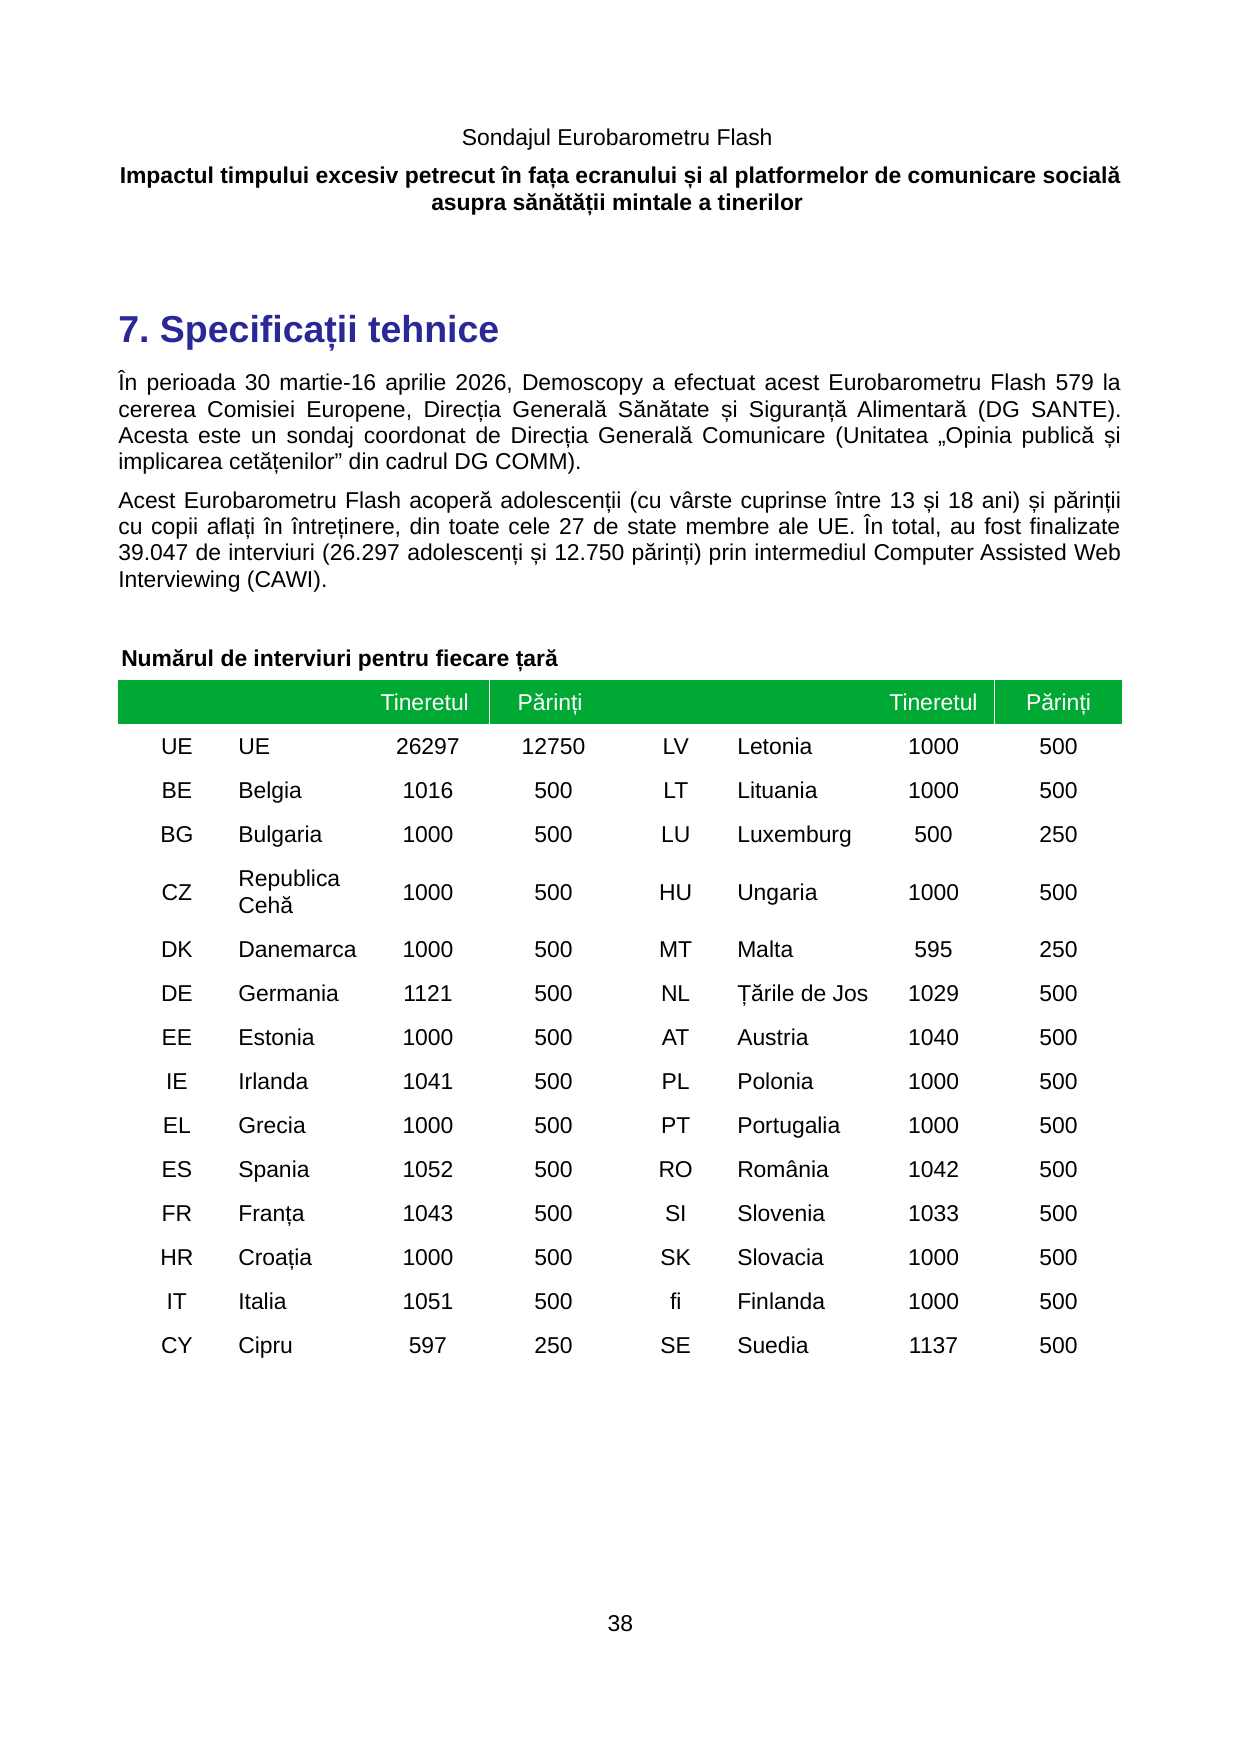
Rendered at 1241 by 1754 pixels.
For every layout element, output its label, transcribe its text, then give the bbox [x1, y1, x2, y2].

table_cell 1000 [872, 856, 994, 927]
table_cell 500 [490, 1235, 617, 1279]
table_cell Republica Cehă [235, 856, 366, 927]
table_cell Părinți [490, 680, 617, 724]
table_cell 1137 [872, 1324, 994, 1367]
table_cell [617, 680, 734, 724]
table_cell 500 [490, 856, 617, 927]
table_cell Slovenia [734, 1191, 872, 1235]
table_cell 1000 [872, 1279, 994, 1323]
table_cell SE [617, 1324, 734, 1367]
table_cell 500 [995, 1015, 1122, 1059]
table_cell BE [118, 768, 235, 812]
table_cell 500 [490, 768, 617, 812]
table_cell NL [617, 971, 734, 1015]
table_cell ES [118, 1147, 235, 1191]
table_cell Irlanda [235, 1059, 366, 1103]
table_cell 597 [366, 1324, 489, 1367]
table_cell 1000 [872, 1059, 994, 1103]
table_cell 500 [490, 1103, 617, 1147]
table_cell 1043 [366, 1191, 489, 1235]
table_cell HR [118, 1235, 235, 1279]
table_cell MT [617, 927, 734, 971]
table_cell Belgia [235, 768, 366, 812]
table_cell 500 [490, 927, 617, 971]
table_cell 1000 [366, 813, 489, 856]
table_cell Portugalia [734, 1103, 872, 1147]
table_cell Cipru [235, 1324, 366, 1367]
table_cell 1000 [872, 768, 994, 812]
table_cell Țările de Jos [734, 971, 872, 1015]
table_cell 500 [490, 1279, 617, 1323]
table_cell Polonia [734, 1059, 872, 1103]
table_cell 500 [490, 971, 617, 1015]
table_cell 500 [490, 1147, 617, 1191]
table_cell 1121 [366, 971, 489, 1015]
table_header Numărul de interviuri pentru fiecare țară [118, 636, 1122, 680]
table_cell BG [118, 813, 235, 856]
table_cell 1000 [366, 1235, 489, 1279]
table_cell IT [118, 1279, 235, 1323]
table_cell Finlanda [734, 1279, 872, 1323]
table_cell 500 [490, 1015, 617, 1059]
table_cell [235, 680, 366, 724]
table_cell 500 [995, 768, 1122, 812]
table_cell Croația [235, 1235, 366, 1279]
table_cell PT [617, 1103, 734, 1147]
table_cell 500 [995, 1191, 1122, 1235]
table_cell fi [617, 1279, 734, 1323]
table_cell 250 [995, 813, 1122, 856]
table_cell Italia [235, 1279, 366, 1323]
table_cell SI [617, 1191, 734, 1235]
table_cell 500 [995, 1235, 1122, 1279]
table_cell Părinți [995, 680, 1122, 724]
text În perioada 30 martie-16 aprilie 2026, Demoscopy a efectuat acest Eurobarometru Flash 579 la cererea Comisiei Europene, Direcția Generală Sănătate și Siguranță Alimentară (DG SANTE). Acesta este un sondaj coordonat de Direcția Generală Comunicare (Unitatea „Opinia publică și implicarea cetățenilor” din cadrul DG COMM). [118, 369, 1122, 475]
table_cell Luxemburg [734, 813, 872, 856]
table_cell Danemarca [235, 927, 366, 971]
table_cell 500 [995, 971, 1122, 1015]
table_cell 1000 [366, 927, 489, 971]
table_cell Suedia [734, 1324, 872, 1367]
table_cell 500 [872, 813, 994, 856]
table_cell CY [118, 1324, 235, 1367]
table_cell 595 [872, 927, 994, 971]
table_cell Austria [734, 1015, 872, 1059]
table_cell AT [617, 1015, 734, 1059]
table_cell 1000 [872, 724, 994, 768]
table_cell 1016 [366, 768, 489, 812]
table_cell HU [617, 856, 734, 927]
table_cell 500 [995, 1324, 1122, 1367]
table_cell 1029 [872, 971, 994, 1015]
subtitle 7. Specificații tehnice [118, 308, 1122, 351]
table_cell 12750 [490, 724, 617, 768]
table_cell 1033 [872, 1191, 994, 1235]
table_cell Malta [734, 927, 872, 971]
table_cell SK [617, 1235, 734, 1279]
table_cell 1000 [366, 1015, 489, 1059]
table_cell 250 [995, 927, 1122, 971]
table_cell UE [118, 724, 235, 768]
table_cell Grecia [235, 1103, 366, 1147]
table_cell Tineretul [872, 680, 994, 724]
table_cell 500 [995, 1147, 1122, 1191]
table_cell 1000 [872, 1235, 994, 1279]
table_cell România [734, 1147, 872, 1191]
table_cell Bulgaria [235, 813, 366, 856]
table_cell 1042 [872, 1147, 994, 1191]
table_cell LU [617, 813, 734, 856]
table_cell FR [118, 1191, 235, 1235]
table_cell 1052 [366, 1147, 489, 1191]
table_cell 1000 [366, 856, 489, 927]
table_cell CZ [118, 856, 235, 927]
table_cell Germania [235, 971, 366, 1015]
table_cell 1000 [366, 1103, 489, 1147]
table_cell LV [617, 724, 734, 768]
table_cell Tineretul [366, 680, 489, 724]
table_cell 250 [490, 1324, 617, 1367]
table_cell UE [235, 724, 366, 768]
table_cell 500 [490, 813, 617, 856]
table_cell Estonia [235, 1015, 366, 1059]
table_cell PL [617, 1059, 734, 1103]
table_cell DE [118, 971, 235, 1015]
table_cell [118, 680, 235, 724]
table_cell DK [118, 927, 235, 971]
table_cell Spania [235, 1147, 366, 1191]
table_cell Letonia [734, 724, 872, 768]
table_cell 500 [995, 724, 1122, 768]
table_cell Franța [235, 1191, 366, 1235]
table_cell LT [617, 768, 734, 812]
table_cell 500 [995, 856, 1122, 927]
table_cell RO [617, 1147, 734, 1191]
table_cell 26297 [366, 724, 489, 768]
table_cell 1051 [366, 1279, 489, 1323]
table_cell Lituania [734, 768, 872, 812]
text Acest Eurobarometru Flash acoperă adolescenții (cu vârste cuprinse între 13 și 18 ani) și părinții cu copii aflați în întreținere, din toate cele 27 de state membre ale UE. În total, au fost finalizate 39.047 de interviuri (26.297 adolescenți și 12.750 părinți) prin intermediul Computer Assisted Web Interviewing (CAWI). [118, 487, 1122, 592]
table_cell EE [118, 1015, 235, 1059]
table_cell 500 [995, 1103, 1122, 1147]
table_cell 1040 [872, 1015, 994, 1059]
table_cell 500 [490, 1059, 617, 1103]
table_cell 500 [490, 1191, 617, 1235]
table_cell 1000 [872, 1103, 994, 1147]
table_cell 500 [995, 1279, 1122, 1323]
table_cell 500 [995, 1059, 1122, 1103]
table_cell [734, 680, 872, 724]
table_cell IE [118, 1059, 235, 1103]
table_cell EL [118, 1103, 235, 1147]
table_cell Ungaria [734, 856, 872, 927]
table_cell 1041 [366, 1059, 489, 1103]
table_cell Slovacia [734, 1235, 872, 1279]
